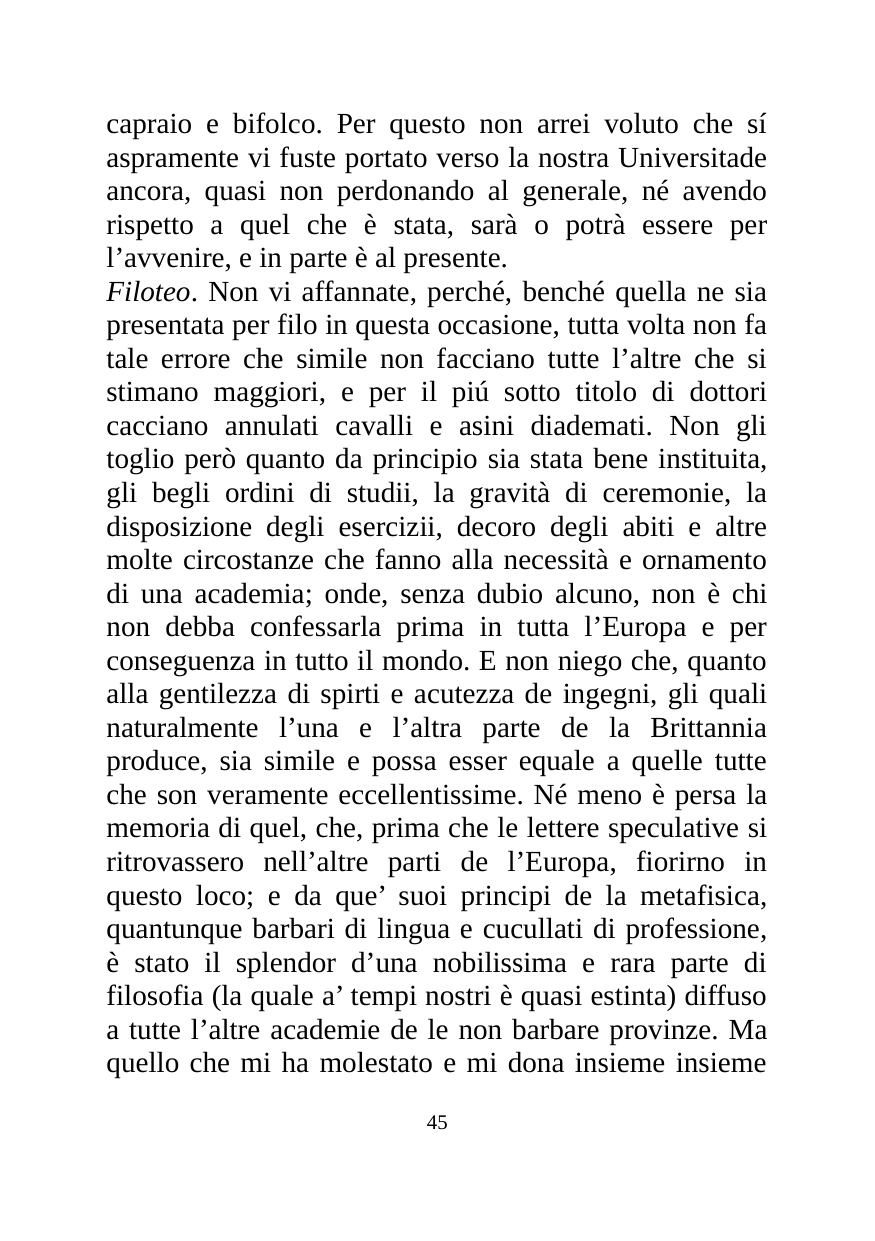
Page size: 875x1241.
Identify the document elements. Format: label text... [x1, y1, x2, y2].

text Filoteo. Non vi affannate, perché, benché quella ne sia presentata per filo in questa occasione, tutta volta non fa tale errore che simile non facciano tutte l’altre che si stimano maggiori, e per il piú sotto titolo di dottori cacciano annulati cavalli e asini diademati. Non gli toglio però quanto da principio sia stata bene instituita, gli begli ordini di studii, la gravità di ceremonie, la disposizione degli esercizii, decoro degli abiti e altre molte circostanze che fanno alla necessità e ornamento di una academia; onde, senza dubio alcuno, non è chi non debba confessarla prima in tutta l’Europa e per conseguenza in tutto il mondo. E non niego che, quanto alla gentilezza di spirti e acutezza de ingegni, gli quali naturalmente l’una e l’altra parte de la Brittannia produce, sia simile e possa esser equale a quelle tutte che son veramente eccellentissime. Né meno è persa la memoria di quel, che, prima che le lettere speculative si ritrovassero nell’altre parti de l’Europa, fiorirno in questo loco; e da que’ suoi principi de la metafisica, quantunque barbari di lingua e cucullati di professione, è stato il splendor d’una nobilissima e rara parte di filosofia (la quale a’ tempi nostri è quasi estinta) diffuso a tutte l’altre academie de le non barbare provinze. Ma quello che mi ha molestato e mi dona insieme insieme [106, 274, 768, 1079]
text capraio e bifolco. Per questo non arrei voluto che sí aspramente vi fuste portato verso la nostra Universitade ancora, quasi non perdonando al generale, né avendo rispetto a quel che è stata, sarà o potrà essere per l’avvenire, e in parte è al presente. [106, 106, 768, 274]
